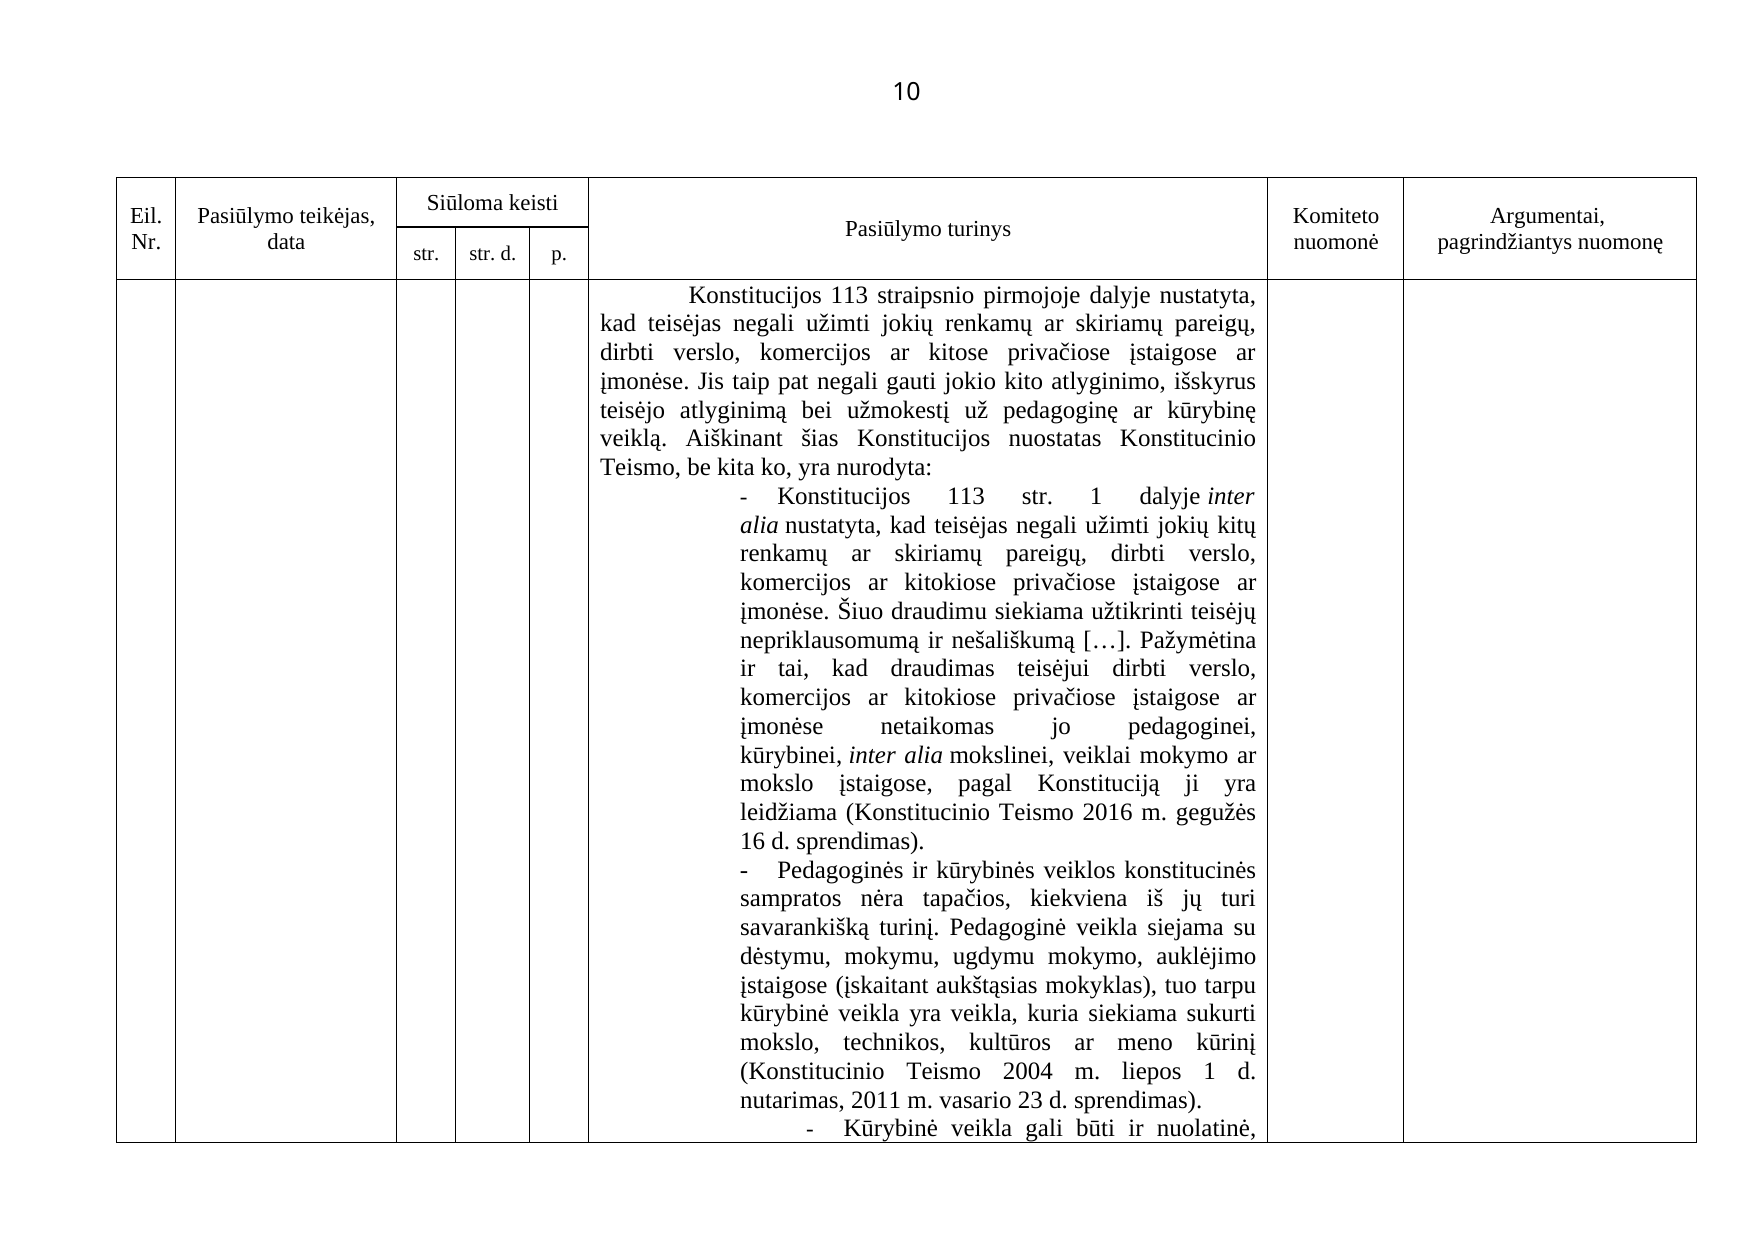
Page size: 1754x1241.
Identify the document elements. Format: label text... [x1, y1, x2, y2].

table_cell p. [530, 228, 588, 279]
table_cell str. [397, 228, 455, 279]
table_header Komiteto nuomonė [1268, 178, 1403, 279]
table_cell Konstitucijos 113 straipsnio pirmojoje dalyje nustatyta, kad teisėjas negali užimti jokių renkamų ar skiriamų pareigų, dirbti verslo, komercijos ar kitose privačiose įstaigose ar įmonėse. Jis taip pat negali gauti jokio kito atlyginimo, išskyrus teisėjo atlyginimą bei užmokestį už pedagoginę ar kūrybinę veiklą. Aiškinant šias Konstitucijos nuostatas Konstitucinio Teismo, be kita ko, yra nurodyta: Konstitucijos 113 str. 1 dalyje inter alia nustatyta, kad teisėjas negali užimti jokių kitų renkamų ar skiriamų pareigų, dirbti verslo, komercijos ar kitokiose privačiose įstaigose ar įmonėse. Šiuo draudimu siekiama užtikrinti teisėjų nepriklausomumą ir nešališkumą […]. Pažymėtina ir tai, kad draudimas teisėjui dirbti verslo, komercijos ar kitokiose privačiose įstaigose ar įmonėse netaikomas jo pedagoginei, kūrybinei, inter alia mokslinei, veiklai mokymo ar mokslo įstaigose, pagal Konstituciją ji yra leidžiama (Konstitucinio Teismo 2016 m. gegužės 16 d. sprendimas). Pedagoginės ir kūrybinės veiklos konstitucinės sampratos nėra tapačios, kiekviena iš jų turi savarankišką turinį. Pedagoginė veikla siejama su dėstymu, mokymu, ugdymu mokymo, auklėjimo įstaigose (įskaitant aukštąsias mokyklas), tuo tarpu kūrybinė veikla yra veikla, kuria siekiama sukurti mokslo, technikos, kultūros ar meno kūrinį (Konstitucinio Teismo 2004 m. liepos 1 d. nutarimas, 2011 m. vasario 23 d. sprendimas). Kūrybinė veikla gali būti ir nuolatinė, [589, 280, 1267, 1142]
table_header Siūloma keisti [397, 178, 588, 226]
table_header Pasiūlymo turinys [589, 178, 1267, 279]
table_cell [176, 280, 396, 1142]
table_cell [456, 280, 529, 1142]
table_header Eil. Nr. [117, 178, 175, 279]
table_cell [1268, 280, 1403, 1142]
table_header Pasiūlymo teikėjas, data [176, 178, 396, 279]
table_cell [397, 280, 455, 1142]
table_cell [1404, 280, 1696, 1142]
table_header Argumentai, pagrindžiantys nuomonę [1404, 178, 1696, 279]
table_cell str. d. [456, 228, 529, 279]
table_cell [117, 280, 175, 1142]
table_cell [530, 280, 588, 1142]
